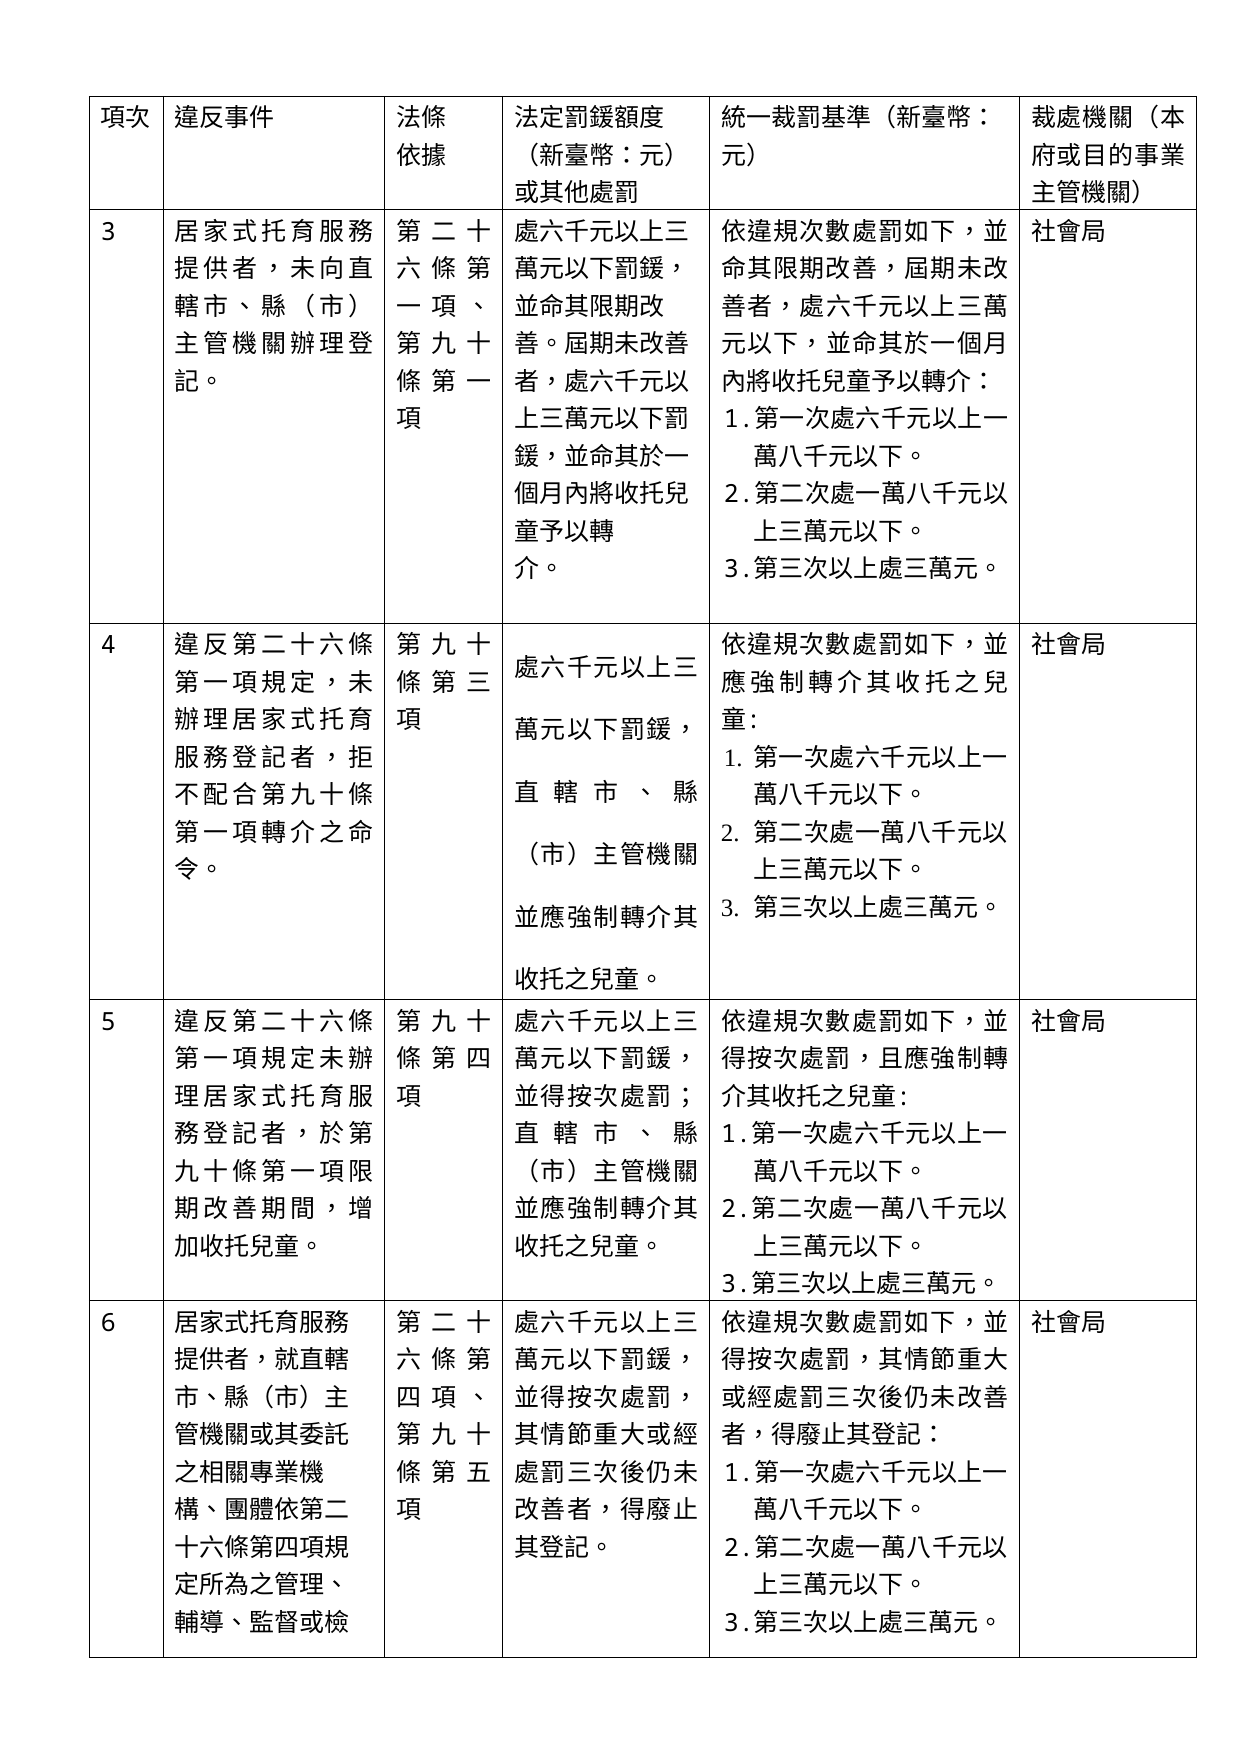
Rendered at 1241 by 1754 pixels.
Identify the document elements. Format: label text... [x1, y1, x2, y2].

table_cell 依違規次數處罰如下，並得按次處罰，其情節重大或經處罰三次後仍未改善者，得廢止其登記： 1.第一次處六千元以上一萬八千元以下。 2.第二次處一萬八千元以上三萬元以下。 3.第三次以上處三萬元。 [710, 1301, 1019, 1657]
table_cell 處六千元以上三萬元以下罰鍰，並得按次處罰；直轄市、縣（市）主管機關並應強制轉介其收托之兒童。 [503, 1000, 709, 1300]
table_cell 第九十條第三項 [385, 624, 502, 999]
table_cell 第九十條第四項 [385, 1000, 502, 1300]
table_cell 第二十六條第一項、第九十條第一項 [385, 210, 502, 623]
table_cell 處六千元以上三萬元以下罰鍰，並得按次處罰，其情節重大或經處罰三次後仍未改善者，得廢止其登記。 [503, 1301, 709, 1657]
table_header 法定罰鍰額度（新臺幣：元）或其他處罰 [503, 97, 709, 209]
table_cell 依違規次數處罰如下，並應強制轉介其收托之兒童: 第一次處六千元以上一萬八千元以下。 第二次處一萬八千元以上三萬元以下。 第三次以上處三萬元。 [710, 624, 1019, 999]
table_cell 依違規次數處罰如下，並命其限期改善，屆期未改善者，處六千元以上三萬元以下，並命其於一個月內將收托兒童予以轉介： 1.第一次處六千元以上一萬八千元以下。 2.第二次處一萬八千元以上三萬元以下。 3.第三次以上處三萬元。 [710, 210, 1019, 623]
table_cell 依違規次數處罰如下，並得按次處罰，且應強制轉介其收托之兒童: 1.第一次處六千元以上一萬八千元以下。 2.第二次處一萬八千元以上三萬元以下。 3.第三次以上處三萬元。 [710, 1000, 1019, 1300]
table_cell 4 [90, 624, 163, 999]
table_cell 違反第二十六條第一項規定，未辦理居家式托育服務登記者，拒不配合第九十條第一項轉介之命令。 [164, 624, 384, 999]
table_header 項次 [90, 97, 163, 209]
table_cell 社會局 [1020, 210, 1196, 623]
table_cell 居家式托育服務提供者，就直轄市、縣（市）主管機關或其委託之相關專業機構、團體依第二十六條第四項規定所為之管理、輔導、監督或檢 [164, 1301, 384, 1657]
table_cell 違反第二十六條第一項規定未辦理居家式托育服務登記者，於第九十條第一項限期改善期間，增加收托兒童。 [164, 1000, 384, 1300]
table_header 裁處機關（本府或目的事業主管機關） [1020, 97, 1196, 209]
table_header 違反事件 [164, 97, 384, 209]
table_cell 第二十六條第四項、第九十條第五項 [385, 1301, 502, 1657]
table_cell 社會局 [1020, 624, 1196, 999]
table_cell 處六千元以上三萬元以下罰鍰，並命其限期改善。屆期未改善者，處六千元以上三萬元以下罰鍰，並命其於一個月內將收托兒童予以轉 介。 [503, 210, 709, 623]
table_cell 居家式托育服務提供者，未向直轄市、縣（市）主管機關辦理登記。 [164, 210, 384, 623]
table_cell 社會局 [1020, 1301, 1196, 1657]
table_cell 處六千元以上三萬元以下罰鍰，直轄市、縣（市）主管機關並應強制轉介其收托之兒童。 [503, 624, 709, 999]
table_header 統一裁罰基準（新臺幣：元） [710, 97, 1019, 209]
table_cell 5 [90, 1000, 163, 1300]
table_header 法條 依據 [385, 97, 502, 209]
table_cell 6 [90, 1301, 163, 1657]
table_cell 社會局 [1020, 1000, 1196, 1300]
table_cell 3 [90, 210, 163, 623]
